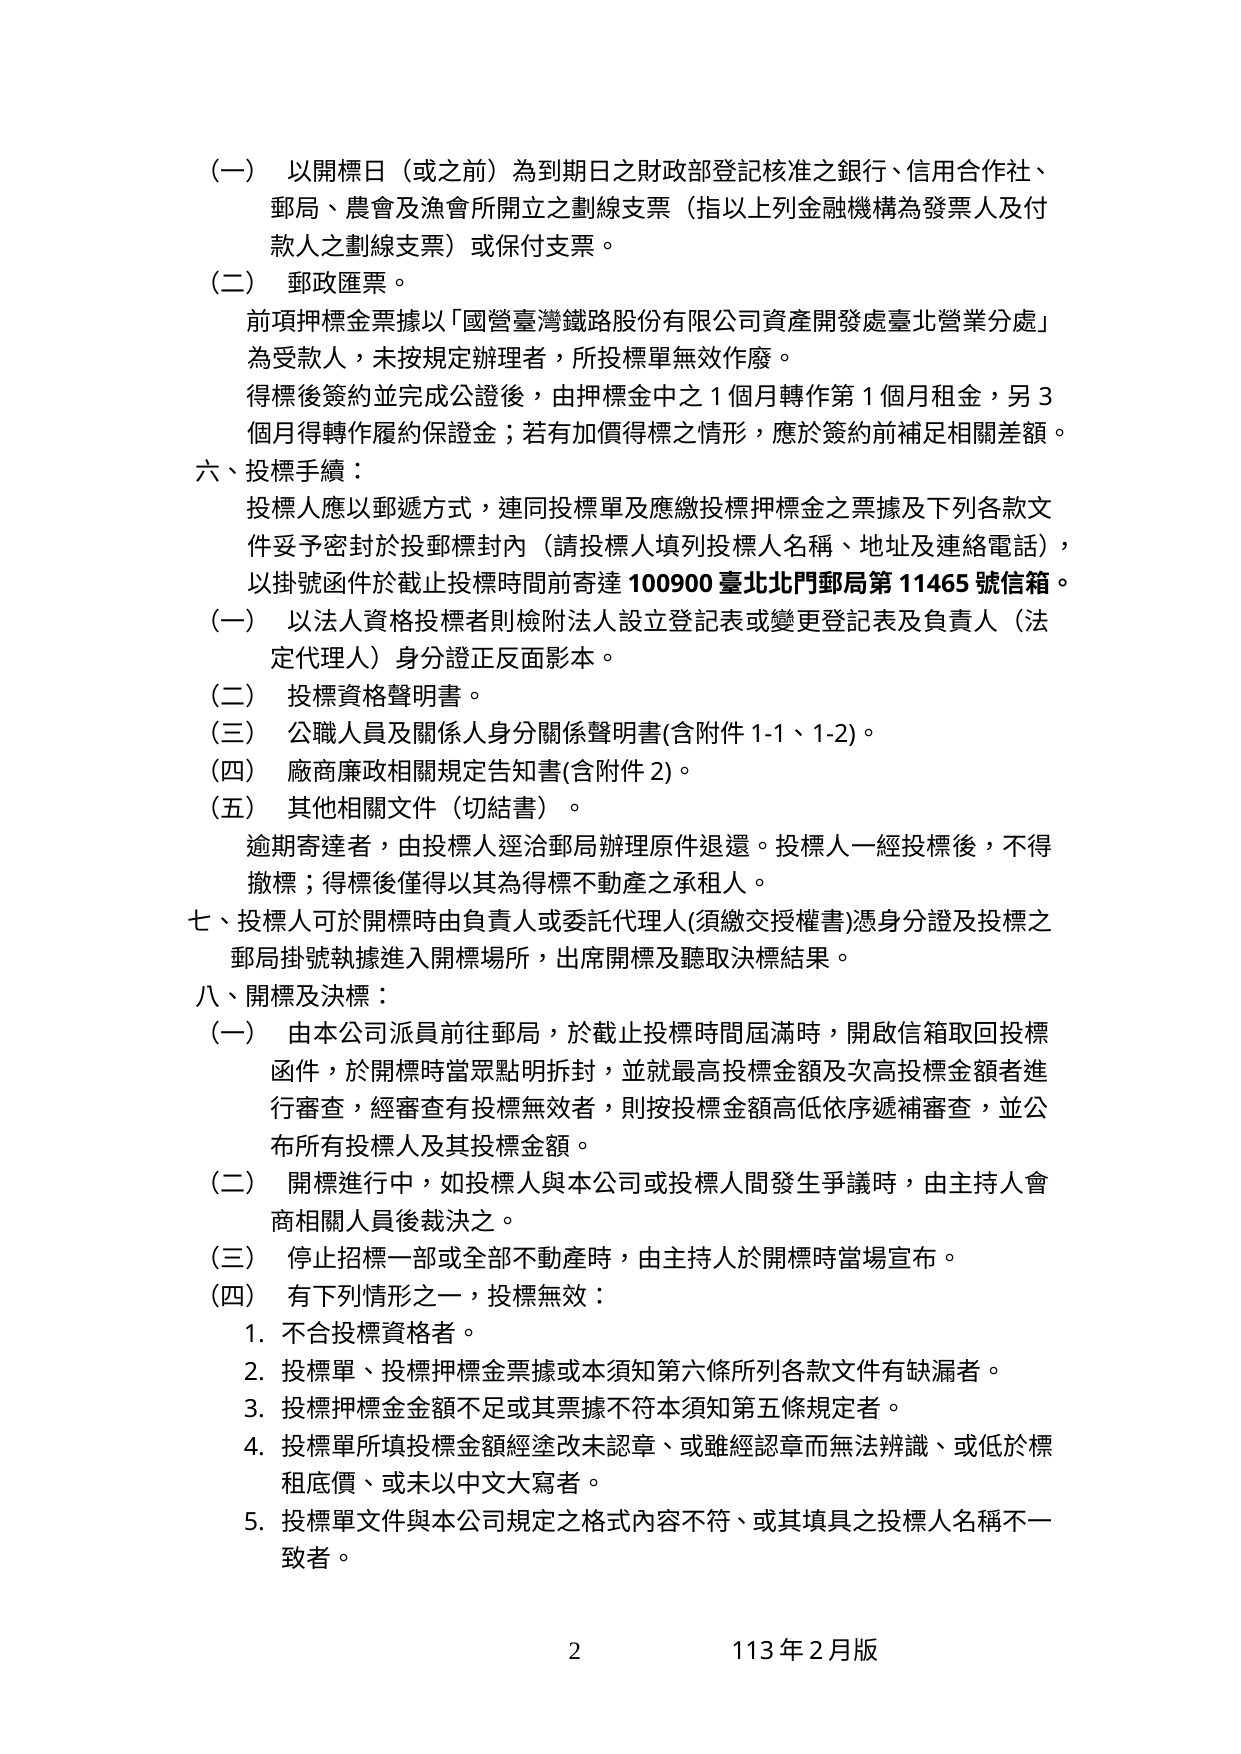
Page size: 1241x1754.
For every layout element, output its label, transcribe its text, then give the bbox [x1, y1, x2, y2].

text 得標後簽約並完成公證後，由押標金中之1個月轉作第1個月租金，另3個月得轉作履約保證金；若有加價得標之情形，應於簽約前補足相關差額。 [246, 375, 1053, 450]
text 七、投標人可於開標時由負責人或委託代理人(須繳交授權書)憑身分證及投標之郵局掛號執據進入開標場所，出席開標及聽取決標結果。 [187, 900, 1053, 975]
list 投標押標金金額不足或其票據不符本須知第五條規定者。 [244, 1387, 1053, 1425]
text 逾期寄達者，由投標人逕洽郵局辦理原件退還。投標人一經投標後，不得撤標；得標後僅得以其為得標不動產之承租人。 [246, 825, 1053, 900]
list 投標單文件與本公司規定之格式內容不符、或其填具之投標人名稱不一致者。 [244, 1500, 1053, 1575]
list 不合投標資格者。 [244, 1312, 1053, 1350]
list 其他相關文件（切結書）。 [195, 787, 1051, 825]
list 公職人員及關係人身分關係聲明書(含附件1-1、1-2)。 [195, 712, 1051, 750]
text 六、投標手續： [195, 450, 1053, 487]
text 前項押標金票據以「國營臺灣鐵路股份有限公司資產開發處臺北營業分處」為受款人，未按規定辦理者，所投標單無效作廢。 [246, 300, 1053, 375]
list 由本公司派員前往郵局，於截止投標時間屆滿時，開啟信箱取回投標函件，於開標時當眾點明拆封，並就最高投標金額及次高投標金額者進行審查，經審查有投標無效者，則按投標金額高低依序遞補審查，並公布所有投標人及其投標金額。 [195, 1012, 1051, 1162]
list 以法人資格投標者則檢附法人設立登記表或變更登記表及負責人（法定代理人）身分證正反面影本。 [195, 600, 1051, 675]
list 投標單、投標押標金票據或本須知第六條所列各款文件有缺漏者。 [244, 1350, 1053, 1387]
list 有下列情形之一，投標無效： [195, 1275, 1051, 1312]
list 廠商廉政相關規定告知書(含附件2)。 [195, 750, 1051, 787]
list 停止招標一部或全部不動產時，由主持人於開標時當場宣布。 [195, 1237, 1051, 1275]
list 郵政匯票。 [195, 262, 1051, 300]
list 開標進行中，如投標人與本公司或投標人間發生爭議時，由主持人會商相關人員後裁決之。 [195, 1162, 1051, 1237]
list 投標資格聲明書。 [195, 675, 1051, 712]
text 八、開標及決標： [195, 975, 1053, 1012]
list 以開標日（或之前）為到期日之財政部登記核准之銀行、信用合作社、郵局、農會及漁會所開立之劃線支票（指以上列金融機構為發票人及付款人之劃線支票）或保付支票。 [195, 150, 1051, 262]
text 投標人應以郵遞方式，連同投標單及應繳投標押標金之票據及下列各款文件妥予密封於投郵標封內（請投標人填列投標人名稱、地址及連絡電話），以掛號函件於截止投標時間前寄達100900臺北北門郵局第11465號信箱。 [246, 487, 1053, 600]
list 投標單所填投標金額經塗改未認章、或雖經認章而無法辨識、或低於標租底價、或未以中文大寫者。 [244, 1425, 1053, 1500]
